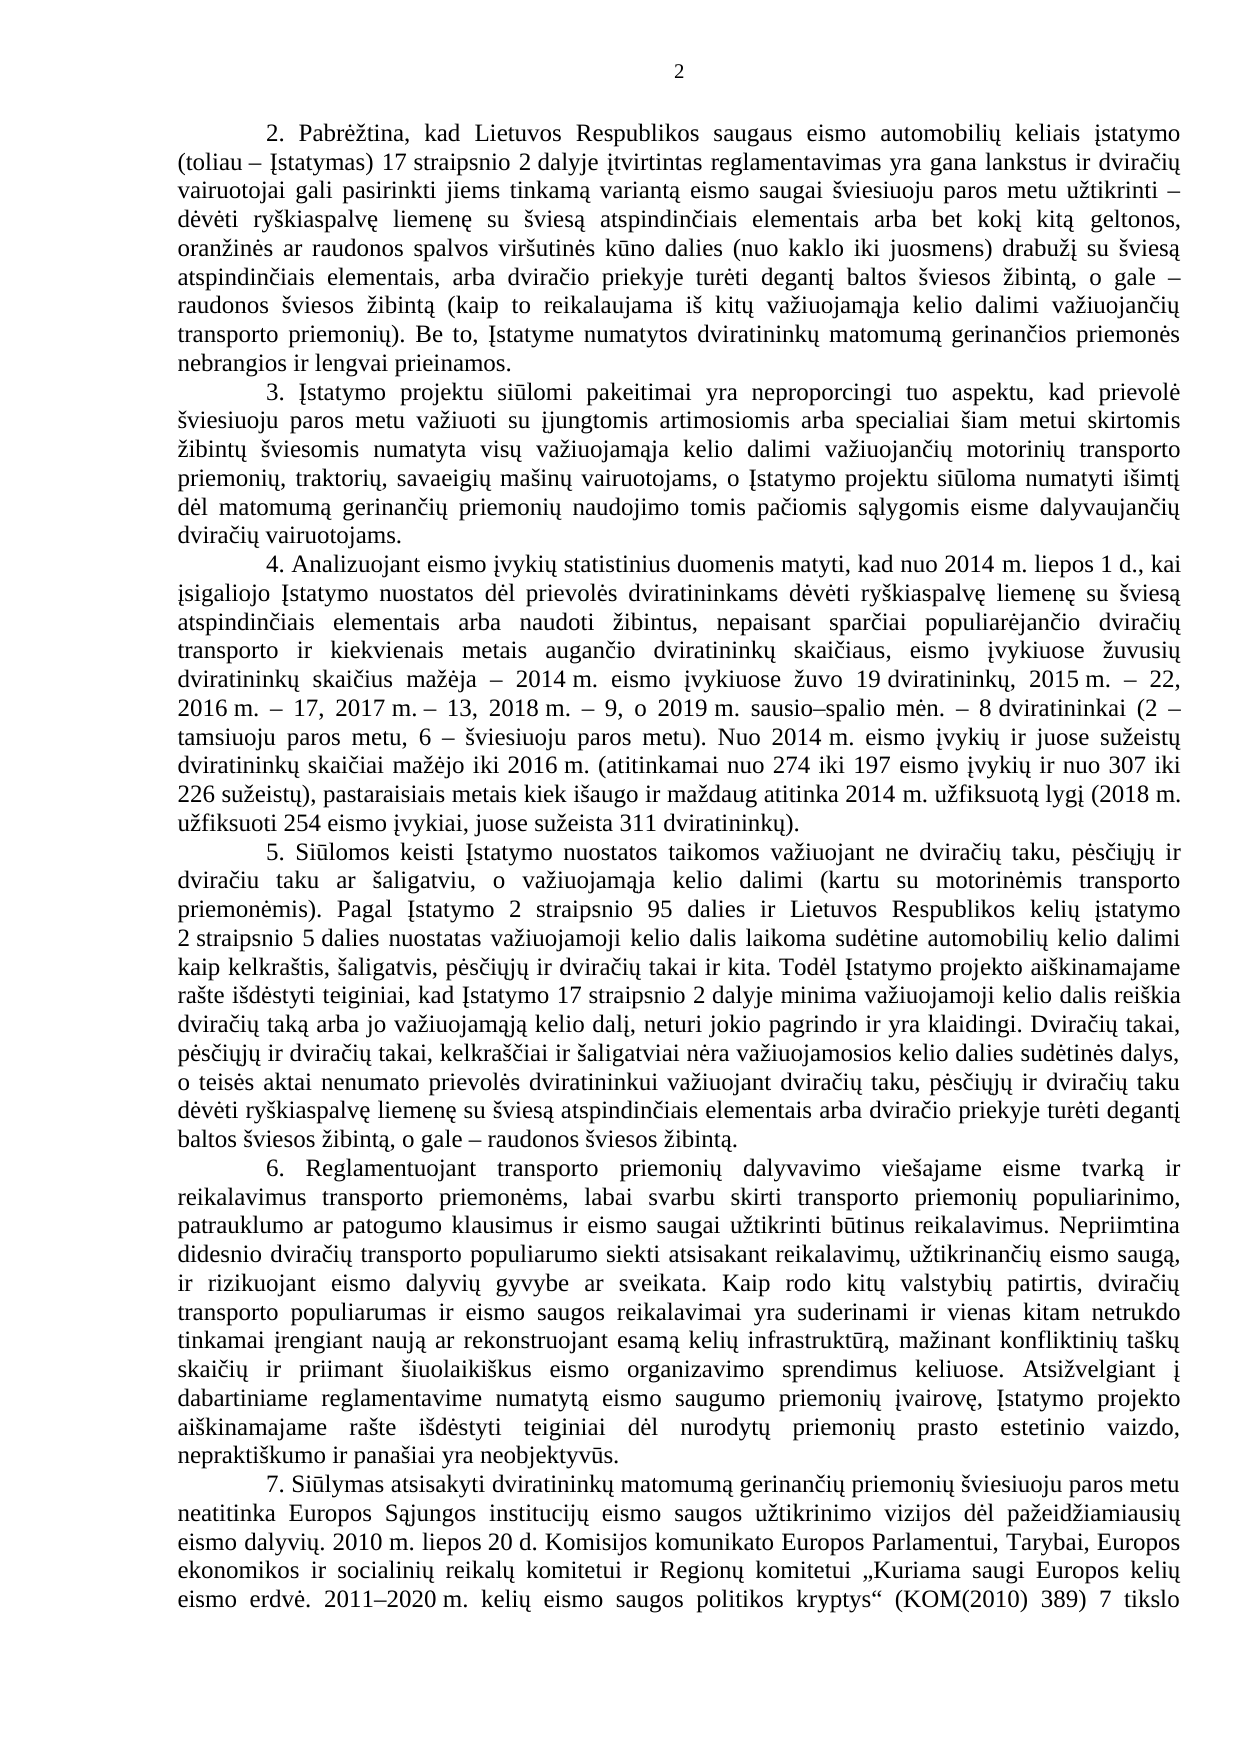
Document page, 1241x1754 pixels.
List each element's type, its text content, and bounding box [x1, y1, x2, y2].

text 3. Įstatymo projektu siūlomi pakeitimai yra neproporcingi tuo aspektu, kad prievolė šviesiuoju paros metu važiuoti su įjungtomis artimosiomis arba specialiai šiam metui skirtomis žibintų šviesomis numatyta visų važiuojamąja kelio dalimi važiuojančių motorinių transporto priemonių, traktorių, savaeigių mašinų vairuotojams, o Įstatymo projektu siūloma numatyti išimtį dėl matomumą gerinančių priemonių naudojimo tomis pačiomis sąlygomis eisme dalyvaujančių dviračių vairuotojams. [177, 377, 1181, 549]
text 5. Siūlomos keisti Įstatymo nuostatos taikomos važiuojant ne dviračių taku, pėsčiųjų ir dviračiu taku ar šaligatviu, o važiuojamąja kelio dalimi (kartu su motorinėmis transporto priemonėmis). Pagal Įstatymo 2 straipsnio 95 dalies ir Lietuvos Respublikos kelių įstatymo 2 straipsnio 5 dalies nuostatas važiuojamoji kelio dalis laikoma sudėtine automobilių kelio dalimi kaip kelkraštis, šaligatvis, pėsčiųjų ir dviračių takai ir kita. Todėl Įstatymo projekto aiškinamajame rašte išdėstyti teiginiai, kad Įstatymo 17 straipsnio 2 dalyje minima važiuojamoji kelio dalis reiškia dviračių taką arba jo važiuojamąją kelio dalį, neturi jokio pagrindo ir yra klaidingi. Dviračių takai, pėsčiųjų ir dviračių takai, kelkraščiai ir šaligatviai nėra važiuojamosios kelio dalies sudėtinės dalys, o teisės aktai nenumato prievolės dviratininkui važiuojant dviračių taku, pėsčiųjų ir dviračių taku dėvėti ryškiaspalvę liemenę su šviesą atspindinčiais elementais arba dviračio priekyje turėti degantį baltos šviesos žibintą, o gale – raudonos šviesos žibintą. [177, 837, 1181, 1153]
text 4. Analizuojant eismo įvykių statistinius duomenis matyti, kad nuo 2014 m. liepos 1 d., kai įsigaliojo Įstatymo nuostatos dėl prievolės dviratininkams dėvėti ryškiaspalvę liemenę su šviesą atspindinčiais elementais arba naudoti žibintus, nepaisant sparčiai populiarėjančio dviračių transporto ir kiekvienais metais augančio dviratininkų skaičiaus, eismo įvykiuose žuvusių dviratininkų skaičius mažėja – 2014 m. eismo įvykiuose žuvo 19 dviratininkų, 2015 m. – 22, 2016 m. – 17, 2017 m. – 13, 2018 m. – 9, o 2019 m. sausio–spalio mėn. – 8 dviratininkai (2 – tamsiuoju paros metu, 6 – šviesiuoju paros metu). Nuo 2014 m. eismo įvykių ir juose sužeistų dviratininkų skaičiai mažėjo iki 2016 m. (atitinkamai nuo 274 iki 197 eismo įvykių ir nuo 307 iki 226 sužeistų), pastaraisiais metais kiek išaugo ir maždaug atitinka 2014 m. užfiksuotą lygį (2018 m. užfiksuoti 254 eismo įvykiai, juose sužeista 311 dviratininkų). [177, 549, 1181, 837]
text 7. Siūlymas atsisakyti dviratininkų matomumą gerinančių priemonių šviesiuoju paros metu neatitinka Europos Sąjungos institucijų eismo saugos užtikrinimo vizijos dėl pažeidžiamiausių eismo dalyvių. 2010 m. liepos 20 d. Komisijos komunikato Europos Parlamentui, Tarybai, Europos ekonomikos ir socialinių reikalų komitetui ir Regionų komitetui „Kuriama saugi Europos kelių eismo erdvė. 2011–2020 m. kelių eismo saugos politikos kryptys“ (KOM(2010) 389) 7 tikslo [177, 1469, 1181, 1613]
text 6. Reglamentuojant transporto priemonių dalyvavimo viešajame eisme tvarką ir reikalavimus transporto priemonėms, labai svarbu skirti transporto priemonių populiarinimo, patrauklumo ar patogumo klausimus ir eismo saugai užtikrinti būtinus reikalavimus. Nepriimtina didesnio dviračių transporto populiarumo siekti atsisakant reikalavimų, užtikrinančių eismo saugą, ir rizikuojant eismo dalyvių gyvybe ar sveikata. Kaip rodo kitų valstybių patirtis, dviračių transporto populiarumas ir eismo saugos reikalavimai yra suderinami ir vienas kitam netrukdo tinkamai įrengiant naują ar rekonstruojant esamą kelių infrastruktūrą, mažinant konfliktinių taškų skaičių ir priimant šiuolaikiškus eismo organizavimo sprendimus keliuose. Atsižvelgiant į dabartiniame reglamentavime numatytą eismo saugumo priemonių įvairovę, Įstatymo projekto aiškinamajame rašte išdėstyti teiginiai dėl nurodytų priemonių prasto estetinio vaizdo, nepraktiškumo ir panašiai yra neobjektyvūs. [177, 1153, 1181, 1469]
text 2. Pabrėžtina, kad Lietuvos Respublikos saugaus eismo automobilių keliais įstatymo (toliau – Įstatymas) 17 straipsnio 2 dalyje įtvirtintas reglamentavimas yra gana lankstus ir dviračių vairuotojai gali pasirinkti jiems tinkamą variantą eismo saugai šviesiuoju paros metu užtikrinti – dėvėti ryškiaspalvę liemenę su šviesą atspindinčiais elementais arba bet kokį kitą geltonos, oranžinės ar raudonos spalvos viršutinės kūno dalies (nuo kaklo iki juosmens) drabužį su šviesą atspindinčiais elementais, arba dviračio priekyje turėti degantį baltos šviesos žibintą, o gale – raudonos šviesos žibintą (kaip to reikalaujama iš kitų važiuojamąja kelio dalimi važiuojančių transporto priemonių). Be to, Įstatyme numatytos dviratininkų matomumą gerinančios priemonės nebrangios ir lengvai prieinamos. [177, 118, 1181, 377]
